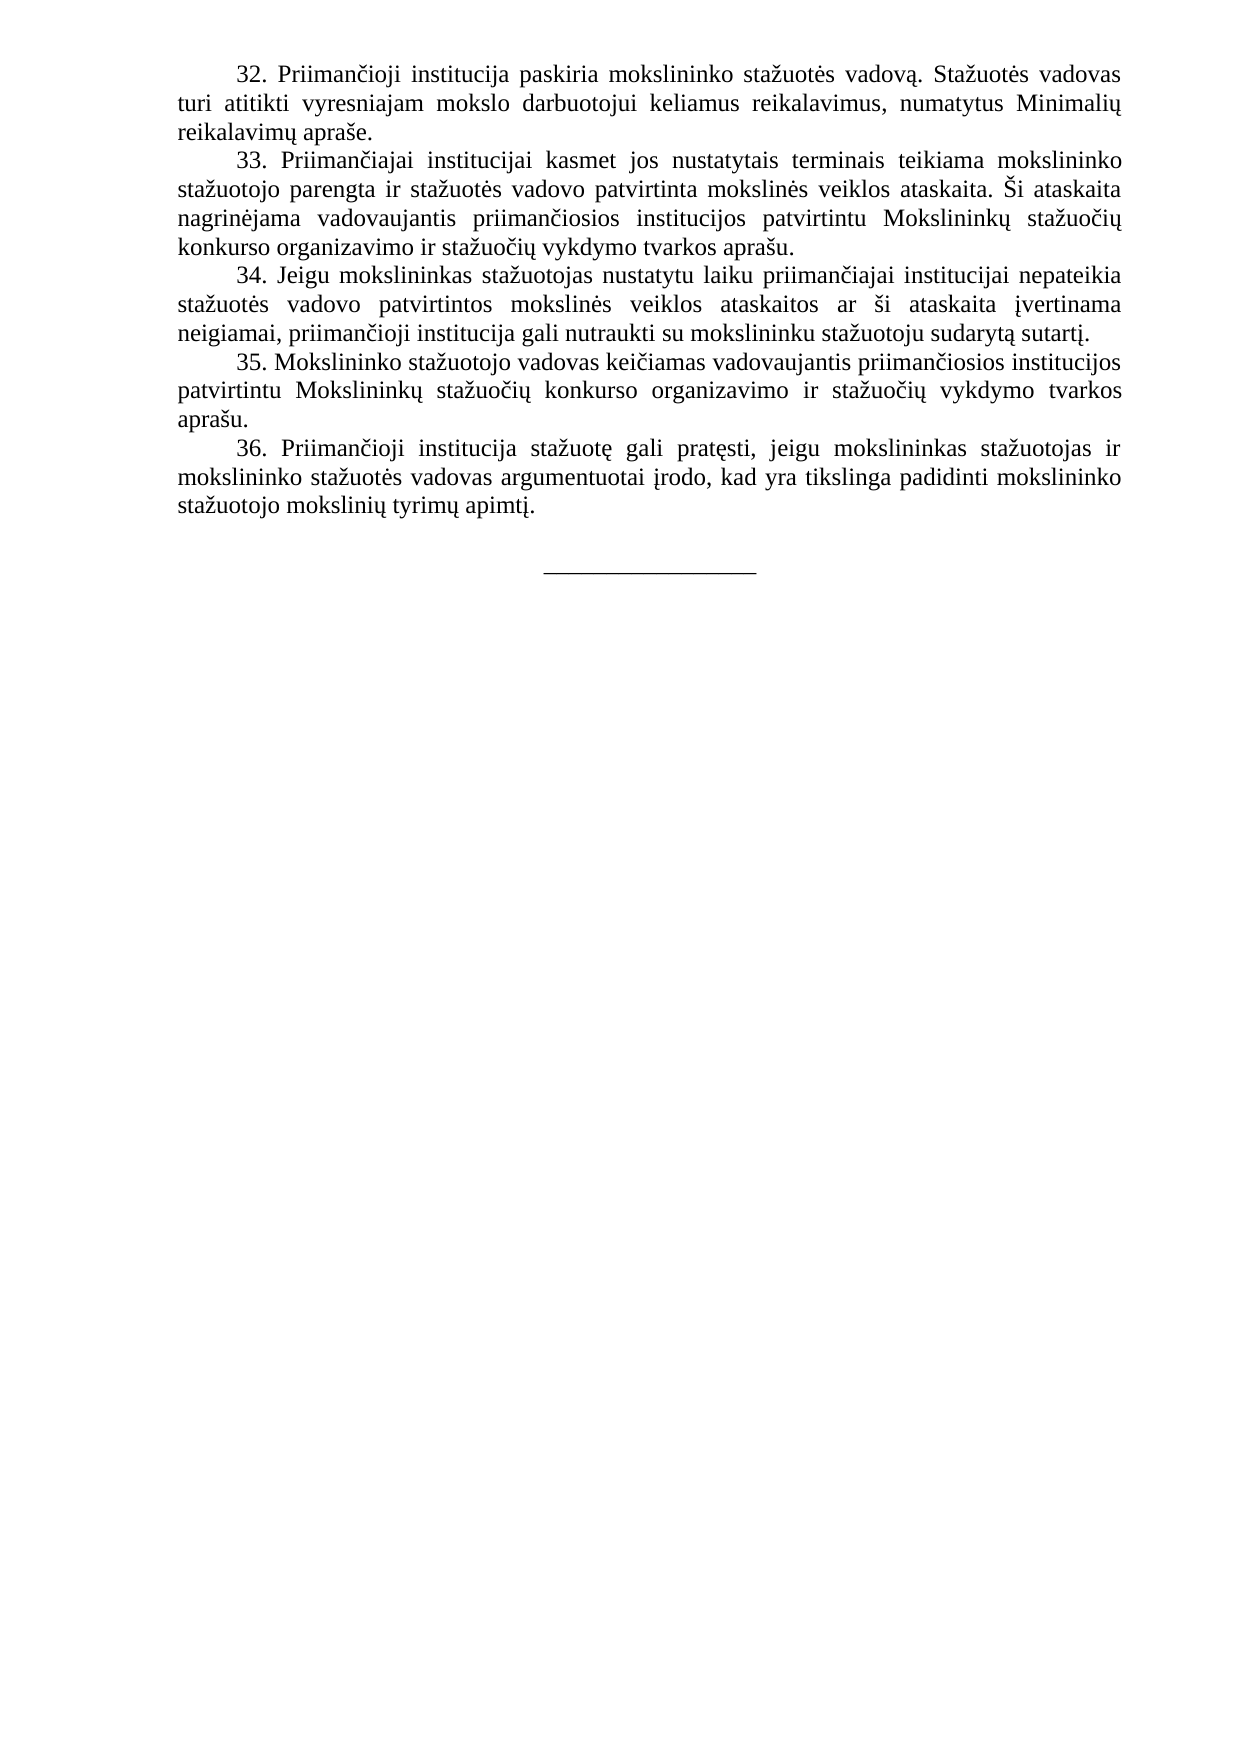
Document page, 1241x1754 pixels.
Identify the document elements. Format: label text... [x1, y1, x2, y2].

text 33. Priimančiajai institucijai kasmet jos nustatytais terminais teikiama mokslininko stažuotojo parengta ir stažuotės vadovo patvirtinta mokslinės veiklos ataskaita. Ši ataskaita nagrinėjama vadovaujantis priimančiosios institucijos patvirtintu Mokslininkų stažuočių konkurso organizavimo ir stažuočių vykdymo tvarkos aprašu. [177, 145, 1122, 260]
text 34. Jeigu mokslininkas stažuotojas nustatytu laiku priimančiajai institucijai nepateikia stažuotės vadovo patvirtintos mokslinės veiklos ataskaitos ar ši ataskaita įvertinama neigiamai, priimančioji institucija gali nutraukti su mokslininku stažuotoju sudarytą sutartį. [177, 260, 1122, 347]
text _________________ [177, 548, 1122, 577]
text 35. Mokslininko stažuotojo vadovas keičiamas vadovaujantis priimančiosios institucijos patvirtintu Mokslininkų stažuočių konkurso organizavimo ir stažuočių vykdymo tvarkos aprašu. [177, 347, 1122, 433]
text 36. Priimančioji institucija stažuotę gali pratęsti, jeigu mokslininkas stažuotojas ir mokslininko stažuotės vadovas argumentuotai įrodo, kad yra tikslinga padidinti mokslininko stažuotojo mokslinių tyrimų apimtį. [177, 433, 1122, 519]
text 32. Priimančioji institucija paskiria mokslininko stažuotės vadovą. Stažuotės vadovas turi atitikti vyresniajam mokslo darbuotojui keliamus reikalavimus, numatytus Minimalių reikalavimų apraše. [177, 59, 1122, 145]
